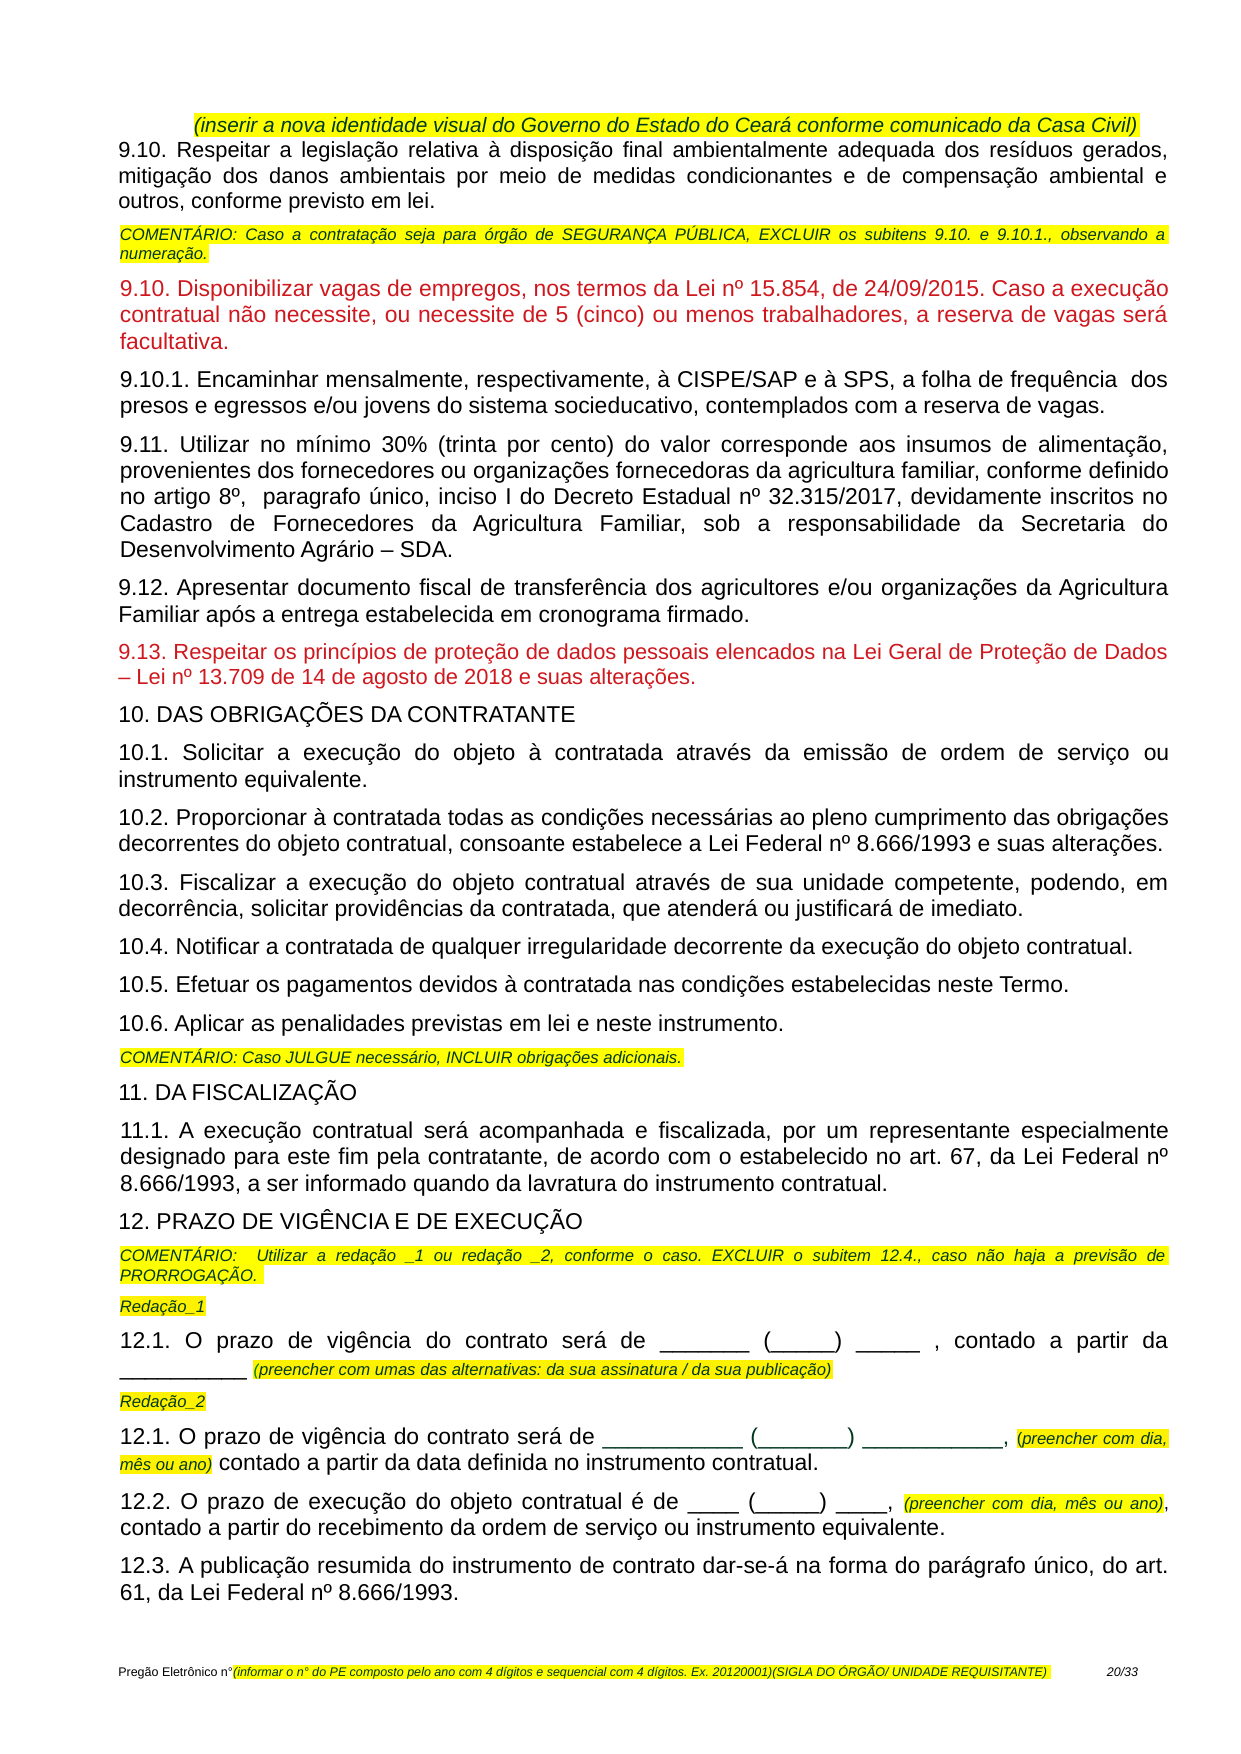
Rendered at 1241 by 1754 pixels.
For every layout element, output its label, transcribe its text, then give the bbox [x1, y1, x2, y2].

text 9.12. Apresentar documento fiscal de transferência dos agricultores e/ou organizações da Agricultura Familiar após a entrega estabelecida em cronograma firmado. [118, 574, 1169, 627]
text 10.3. Fiscalizar a execução do objeto contratual através de sua unidade competente, podendo, em decorrência, solicitar providências da contratada, que atenderá ou justificará de imediato. [118, 868, 1169, 921]
text 9.11. Utilizar no mínimo 30% (trinta por cento) do valor corresponde aos insumos de alimentação, provenientes dos fornecedores ou organizações fornecedoras da agricultura familiar, conforme definido no artigo 8º, paragrafo único, inciso I do Decreto Estadual nº 32.315/2017, devidamente inscritos no Cadastro de Fornecedores da Agricultura Familiar, sob a responsabilidade da Secretaria do Desenvolvimento Agrário – SDA. [119, 431, 1169, 562]
text COMENTÁRIO: Caso JULGUE necessário, INCLUIR obrigações adicionais. [120, 1048, 1169, 1067]
text 10.6. Aplicar as penalidades previstas em lei e neste instrumento. [118, 1009, 1169, 1036]
text 10.4. Notificar a contratada de qualquer irregularidade decorrente da execução do objeto contratual. [118, 933, 1169, 959]
text Redação_1 [119, 1296, 1169, 1316]
text 10.2. Proporcionar à contratada todas as condições necessárias ao pleno cumprimento das obrigações decorrentes do objeto contratual, consoante estabelece a Lei Federal nº 8.666/1993 e suas alterações. [118, 804, 1169, 857]
text 11. DA FISCALIZAÇÃO [118, 1079, 1169, 1105]
text 12.2. O prazo de execução do objeto contratual é de ____ (_____) ____, (preencher com dia, mês ou ano), contado a partir do recebimento da ordem de serviço ou instrumento equivalente. [120, 1488, 1169, 1540]
text 12.1. O prazo de vigência do contrato será de _______ (_____) _____ , contado a partir da __________ (preencher com umas das alternativas: da sua assinatura / da sua publicação) [119, 1327, 1169, 1380]
text 10.1. Solicitar a execução do objeto à contratada através da emissão de ordem de serviço ou instrumento equivalente. [118, 739, 1169, 792]
text 12.1. O prazo de vigência do contrato será de ___________ (_______) ___________, (preencher com dia, mês ou ano) contado a partir da data definida no instrumento contratual. [119, 1423, 1169, 1476]
text COMENTÁRIO: Utilizar a redação _1 ou redação _2, conforme o caso. EXCLUIR o subitem 12.4., caso não haja a previsão de PRORROGAÇÃO. [119, 1246, 1169, 1284]
text 9.10. Disponibilizar vagas de empregos, nos termos da Lei nº 15.854, de 24/09/2015. Caso a execução contratual não necessite, ou necessite de 5 (cinco) ou menos trabalhadores, a reserva de vagas será facultativa. [119, 275, 1169, 354]
text 10. DAS OBRIGAÇÕES DA CONTRATANTE [118, 701, 1169, 727]
text 12. PRAZO DE VIGÊNCIA E DE EXECUÇÃO [118, 1208, 1169, 1234]
text 9.13. Respeitar os princípios de proteção de dados pessoais elencados na Lei Geral de Proteção de Dados – Lei nº 13.709 de 14 de agosto de 2018 e suas alterações. [118, 639, 1169, 689]
text COMENTÁRIO: Caso a contratação seja para órgão de SEGURANÇA PÚBLICA, EXCLUIR os subitens 9.10. e 9.10.1., observando a numeração. [119, 225, 1169, 263]
text 12.3. A publicação resumida do instrumento de contrato dar-se-á na forma do parágrafo único, do art. 61, da Lei Federal nº 8.666/1993. [119, 1552, 1169, 1605]
text 11.1. A execução contratual será acompanhada e fiscalizada, por um representante especialmente designado para este fim pela contratante, de acordo com o estabelecido no art. 67, da Lei Federal nº 8.666/1993, a ser informado quando da lavratura do instrumento contratual. [120, 1117, 1169, 1196]
text 9.10. Respeitar a legislação relativa à disposição final ambientalmente adequada dos resíduos gerados, mitigação dos danos ambientais por meio de medidas condicionantes e de compensação ambiental e outros, conforme previsto em lei. [118, 137, 1169, 213]
text Redação_2 [119, 1392, 1169, 1411]
text 10.5. Efetuar os pagamentos devidos à contratada nas condições estabelecidas neste Termo. [118, 971, 1169, 998]
text 9.10.1. Encaminhar mensalmente, respectivamente, à CISPE/SAP e à SPS, a folha de frequência dos presos e egressos e/ou jovens do sistema socieducativo, contemplados com a reserva de vagas. [119, 366, 1169, 419]
